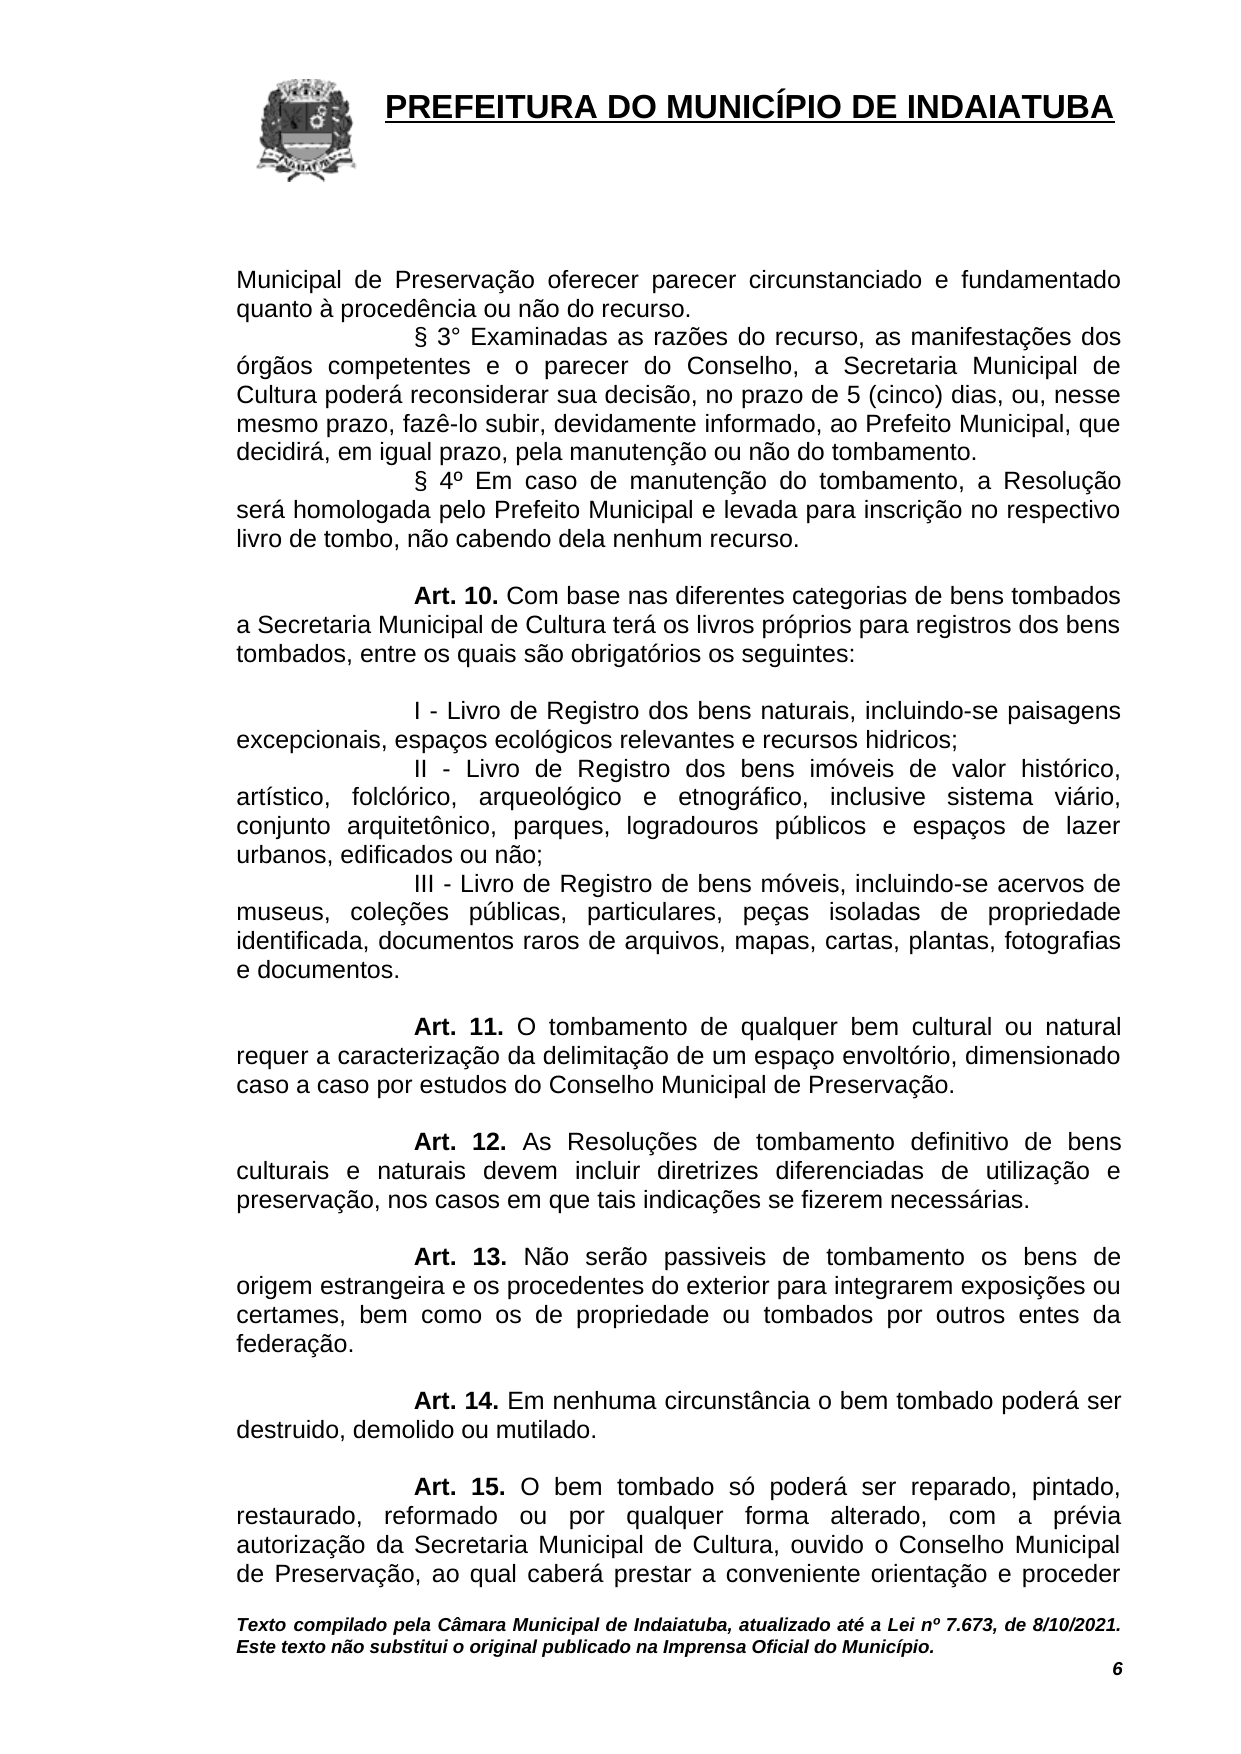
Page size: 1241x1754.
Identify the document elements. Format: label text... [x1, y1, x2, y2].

text § 4º Em caso de manutenção do tombamento, a Resolução será homologada pelo Prefeito Municipal e levada para inscrição no respectivo livro de tombo, não cabendo dela nenhum recurso. [236, 466, 1122, 552]
text Art. 11. O tombamento de qualquer bem cultural ou natural requer a caracterização da delimitação de um espaço envoltório, dimensionado caso a caso por estudos do Conselho Municipal de Preservação. [236, 1012, 1122, 1099]
text I - Livro de Registro dos bens naturais, incluindo-se paisagens excepcionais, espaços ecológicos relevantes e recursos hidricos; [236, 696, 1122, 754]
text Municipal de Preservação oferecer parecer circunstanciado e fundamentado quanto à procedência ou não do recurso. [236, 265, 1122, 322]
text II - Livro de Registro dos bens imóveis de valor histórico, artístico, folclórico, arqueológico e etnográfico, inclusive sistema viário, conjunto arquitetônico, parques, logradouros públicos e espaços de lazer urbanos, edificados ou não; [236, 754, 1122, 869]
text Art. 10. Com base nas diferentes categorias de bens tombados a Secretaria Municipal de Cultura terá os livros próprios para registros dos bens tombados, entre os quais são obrigatórios os seguintes: [236, 581, 1122, 667]
text Art. 15. O bem tombado só poderá ser reparado, pintado, restaurado, reformado ou por qualquer forma alterado, com a prévia autorização da Secretaria Municipal de Cultura, ouvido o Conselho Municipal de Preservação, ao qual caberá prestar a conveniente orientação e proceder [236, 1472, 1122, 1587]
text Art. 14. Em nenhuma circunstância o bem tombado poderá ser destruido, demolido ou mutilado. [236, 1386, 1122, 1444]
text § 3° Examinadas as razões do recurso, as manifestações dos órgãos competentes e o parecer do Conselho, a Secretaria Municipal de Cultura poderá reconsiderar sua decisão, no prazo de 5 (cinco) dias, ou, nesse mesmo prazo, fazê-lo subir, devidamente informado, ao Prefeito Municipal, que decidirá, em igual prazo, pela manutenção ou não do tombamento. [236, 322, 1122, 466]
text Art. 13. Não serão passiveis de tombamento os bens de origem estrangeira e os procedentes do exterior para integrarem exposições ou certames, bem como os de propriedade ou tombados por outros entes da federação. [236, 1242, 1122, 1357]
text Art. 12. As Resoluções de tombamento definitivo de bens culturais e naturais devem incluir diretrizes diferenciadas de utilização e preservação, nos casos em que tais indicações se fizerem necessárias. [236, 1127, 1122, 1214]
text III - Livro de Registro de bens móveis, incluindo-se acervos de museus, coleções públicas, particulares, peças isoladas de propriedade identificada, documentos raros de arquivos, mapas, cartas, plantas, fotografias e documentos. [236, 869, 1122, 984]
